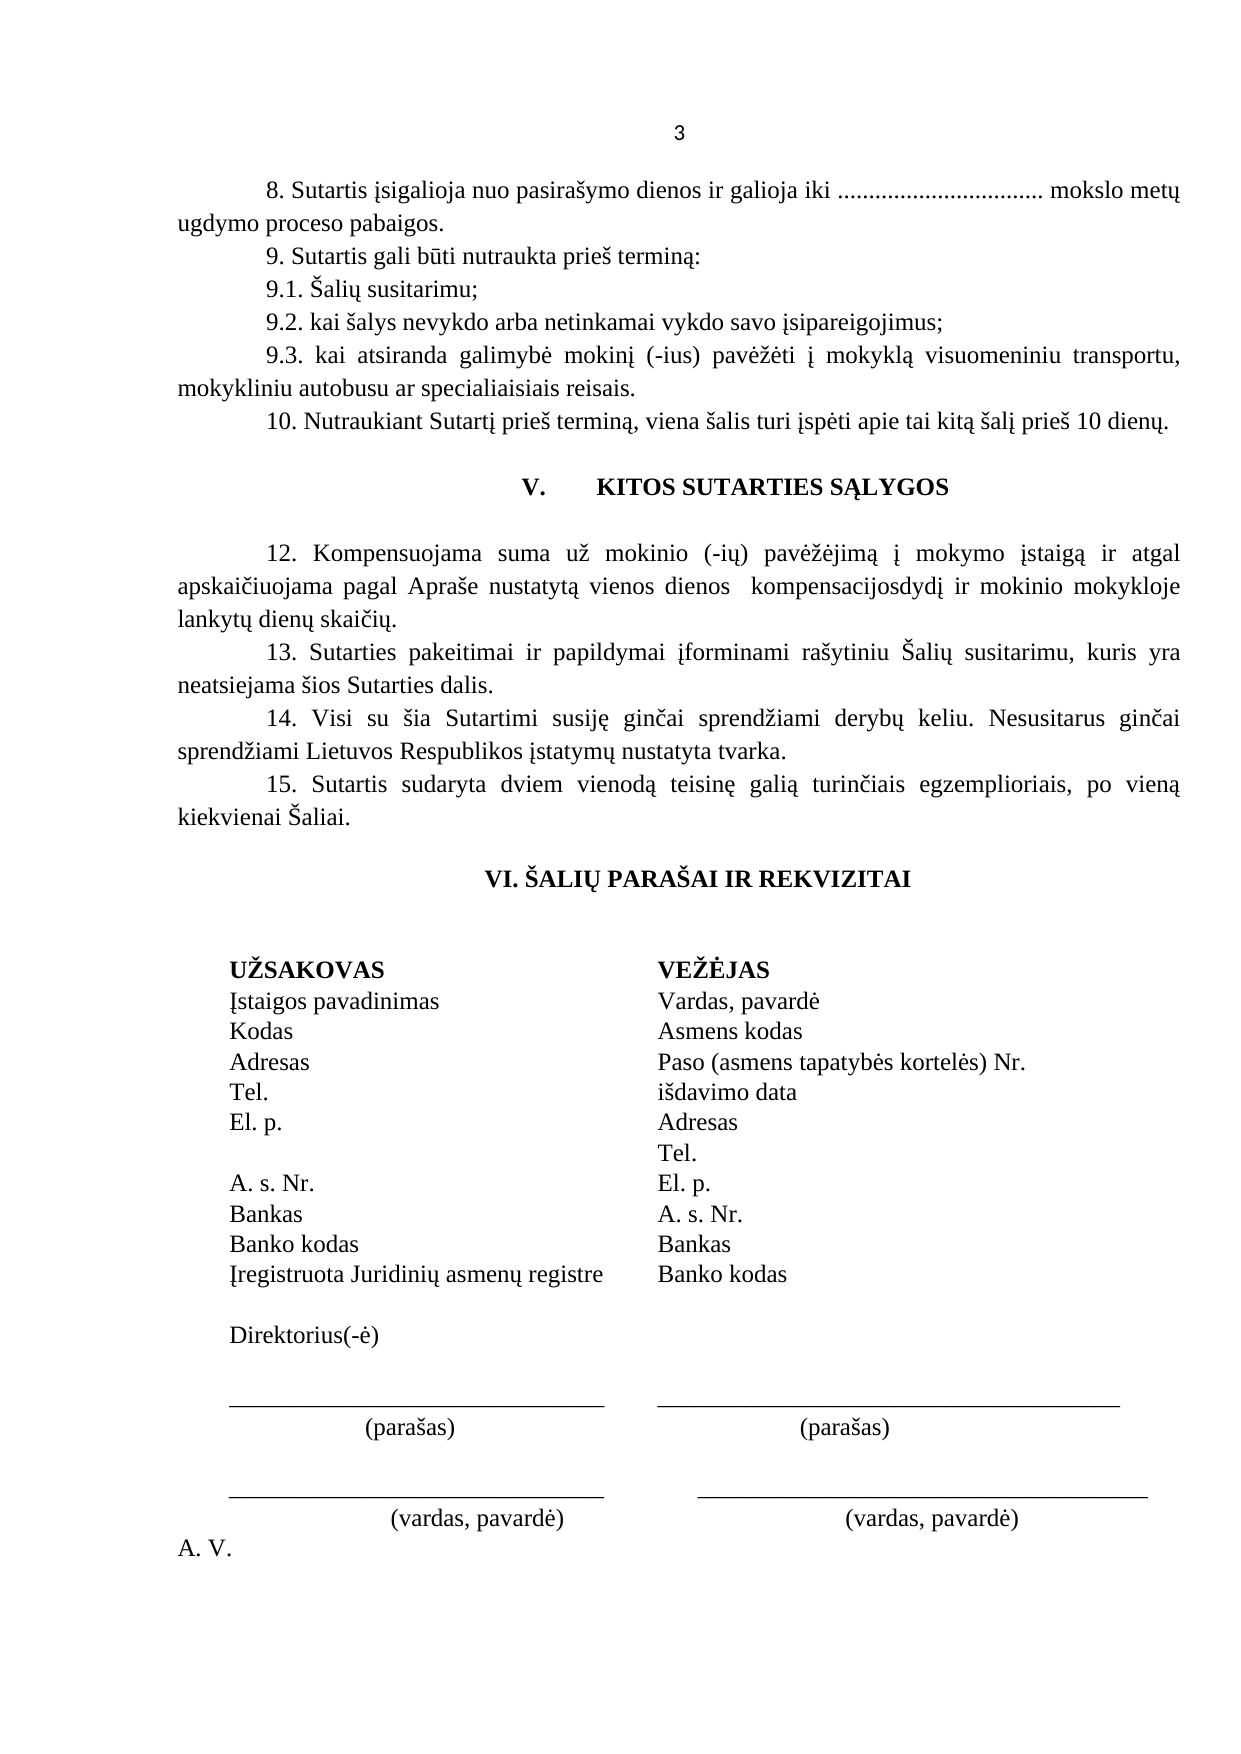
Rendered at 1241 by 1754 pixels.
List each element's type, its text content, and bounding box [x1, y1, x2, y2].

table_cell Vardas, pavardė Asmens kodas Paso (asmens tapatybės kortelės) Nr. išdavimo data Adresas Tel. [646, 986, 1192, 1168]
table_cell Įstaigos pavadinimas Kodas Adresas Tel. El. p. [218, 986, 646, 1168]
table_cell Direktorius(-ė) [218, 1290, 646, 1351]
table_cell ______________________________ (parašas) [218, 1381, 646, 1472]
text 15. Sutartis sudaryta dviem vienodą teisinę galią turinčiais egzemplioriais, po vieną kiekvienai Šaliai. [177, 769, 1181, 831]
table_header VEŽĖJAS [646, 955, 1192, 986]
text V. KITOS SUTARTIES SĄLYGOS [289, 472, 1181, 501]
text 10. Nutraukiant Sutartį prieš terminą, viena šalis turi įspėti apie tai kitą šalį prieš 10 dienų. [177, 406, 1181, 435]
text 13. Sutarties pakeitimai ir papildymai įforminami rašytiniu Šalių susitarimu, kuris yra neatsiejama šios Sutarties dalis. [177, 637, 1181, 699]
text 8. Sutartis įsigalioja nuo pasirašymo dienos ir galioja iki ................................. mokslo metų ugdymo proceso pabaigos. [177, 175, 1181, 237]
text 9. Sutartis gali būti nutraukta prieš terminą: [177, 241, 1181, 270]
text 9.1. Šalių susitarimu; [177, 274, 1181, 303]
text 9.3. kai atsiranda galimybė mokinį (-ius) pavėžėti į mokyklą visuomeniniu transportu, mokykliniu autobusu ar specialiaisiais reisais. [177, 340, 1181, 402]
table_cell A. s. Nr. Bankas Banko kodas [218, 1168, 646, 1259]
table_header UŽSAKOVAS [218, 955, 646, 986]
table_cell [646, 1351, 1192, 1381]
table_cell [646, 1290, 1192, 1351]
text VI. ŠALIŲ PARAŠAI IR REKVIZITAI [215, 864, 1181, 893]
table_cell El. p. A. s. Nr. Bankas [646, 1168, 1192, 1259]
table_cell [218, 1351, 646, 1381]
table_cell Banko kodas [646, 1260, 1192, 1290]
text (vardas, pavardė) (vardas, pavardė) [177, 1503, 1181, 1532]
text 12. Kompensuojama suma už mokinio (-ių) pavėžėjimą į mokymo įstaigą ir atgal apskaičiuojama pagal Apraše nustatytą vienos dienos kompensacijosdydį ir mokinio mokykloje lankytų dienų skaičių. [177, 538, 1181, 633]
text A. V. [177, 1533, 956, 1562]
text 9.2. kai šalys nevykdo arba netinkamai vykdo savo įsipareigojimus; [177, 307, 1181, 336]
text 14. Visi su šia Sutartimi susiję ginčai sprendžiami derybų keliu. Nesusitarus ginčai sprendžiami Lietuvos Respublikos įstatymų nustatyta tvarka. [177, 703, 1181, 765]
table_cell Įregistruota Juridinių asmenų registre [218, 1260, 646, 1290]
table_cell _____________________________________ (parašas) [646, 1381, 1192, 1472]
text ______________________________ ____________________________________ [177, 1472, 1181, 1501]
